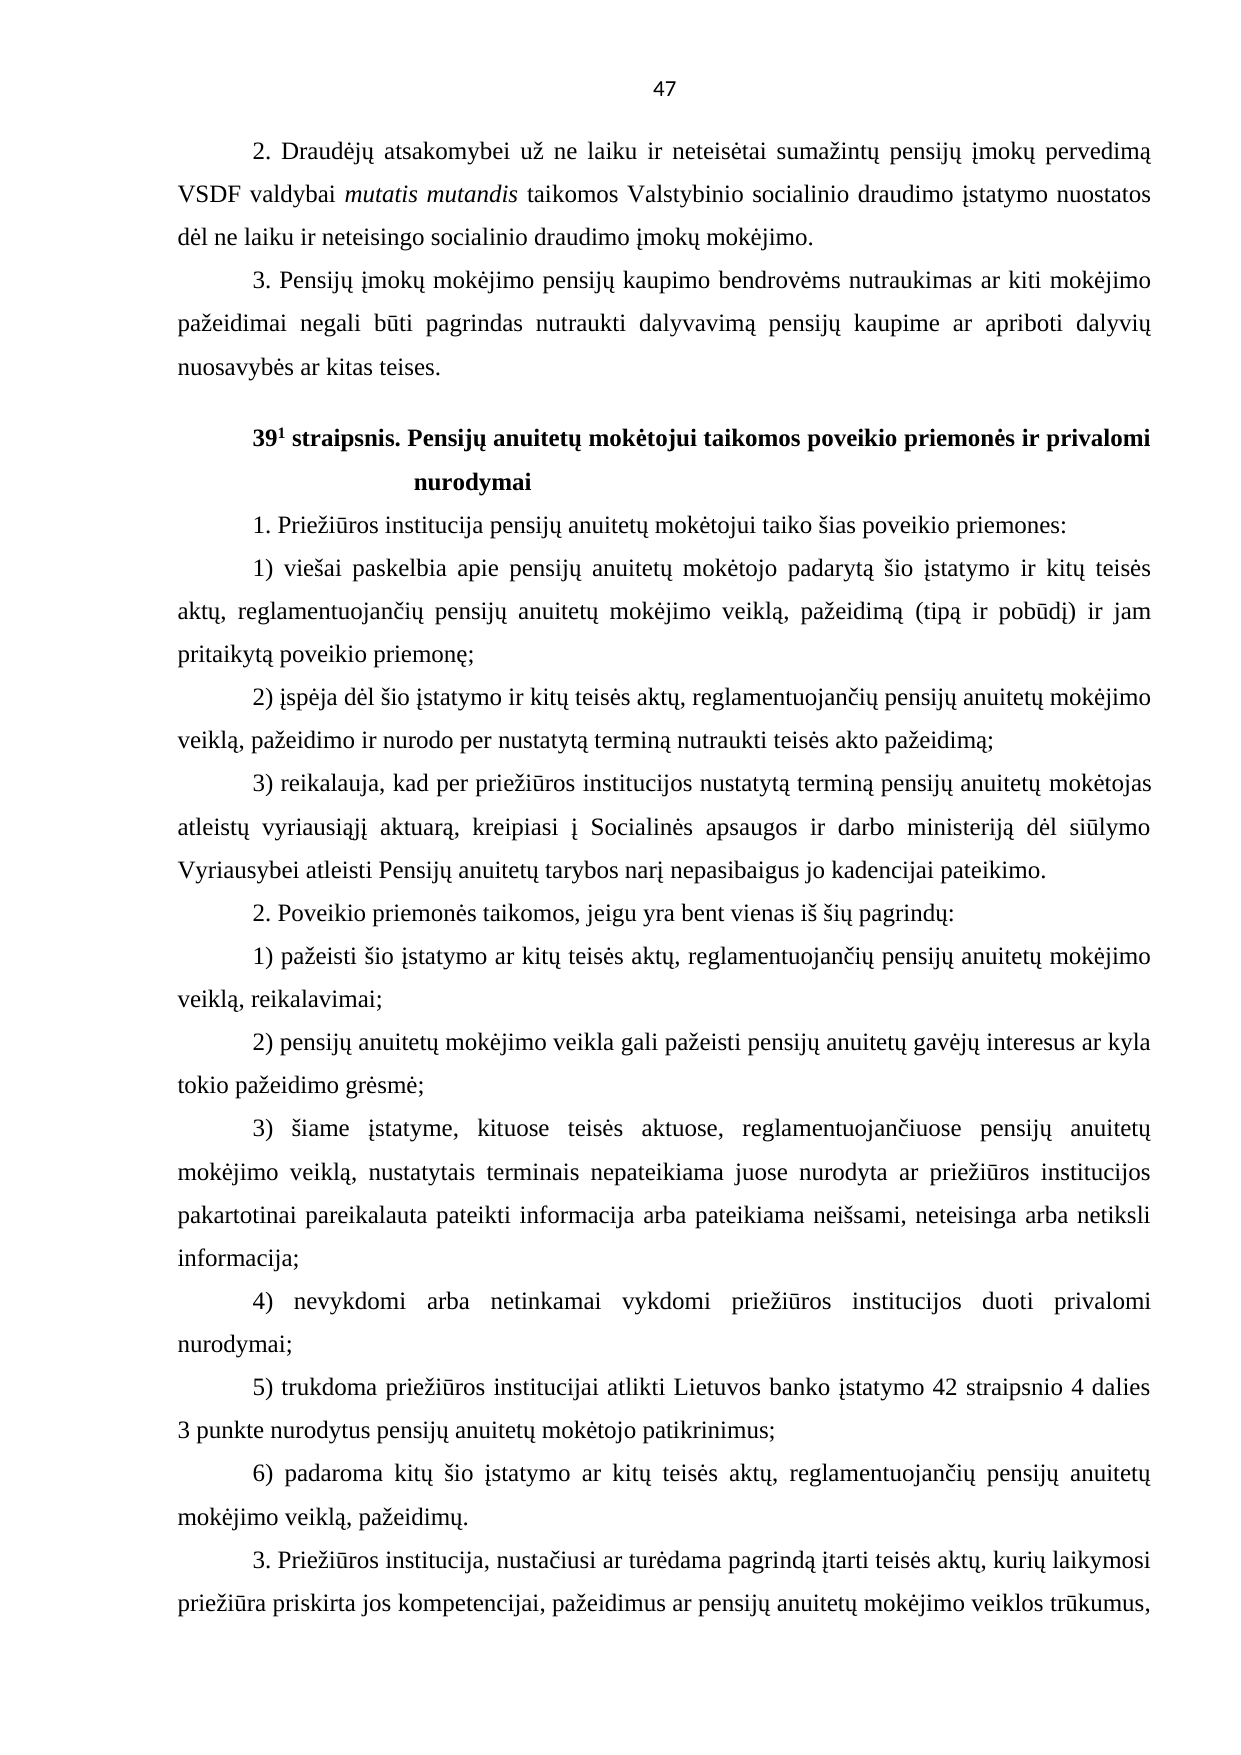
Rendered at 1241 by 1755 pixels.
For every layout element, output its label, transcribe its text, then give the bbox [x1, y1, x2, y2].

text 5) trukdoma priežiūros institucijai atlikti Lietuvos banko įstatymo 42 straipsnio 4 dalies 3 punkte nurodytus pensijų anuitetų mokėtojo patikrinimus; [177, 1372, 1152, 1444]
text 2. Poveikio priemonės taikomos, jeigu yra bent vienas iš šių pagrindų: [177, 898, 1152, 927]
text 2) įspėja dėl šio įstatymo ir kitų teisės aktų, reglamentuojančių pensijų anuitetų mokėjimo veiklą, pažeidimo ir nurodo per nustatytą terminą nutraukti teisės akto pažeidimą; [177, 682, 1152, 754]
text 1. Priežiūros institucija pensijų anuitetų mokėtojui taiko šias poveikio priemones: [177, 510, 1152, 538]
text 1) viešai paskelbia apie pensijų anuitetų mokėtojo padarytą šio įstatymo ir kitų teisės aktų, reglamentuojančių pensijų anuitetų mokėjimo veiklą, pažeidimą (tipą ir pobūdį) ir jam pritaikytą poveikio priemonę; [177, 553, 1152, 668]
text 3) reikalauja, kad per priežiūros institucijos nustatytą terminą pensijų anuitetų mokėtojas atleistų vyriausiąjį aktuarą, kreipiasi į Socialinės apsaugos ir darbo ministeriją dėl siūlymo Vyriausybei atleisti Pensijų anuitetų tarybos narį nepasibaigus jo kadencijai pateikimo. [177, 768, 1152, 883]
text 3) šiame įstatyme, kituose teisės aktuose, reglamentuojančiuose pensijų anuitetų mokėjimo veiklą, nustatytais terminais nepateikiama juose nurodyta ar priežiūros institucijos pakartotinai pareikalauta pateikti informacija arba pateikiama neišsami, neteisinga arba netiksli informacija; [177, 1113, 1152, 1272]
text 4) nevykdomi arba netinkamai vykdomi priežiūros institucijos duoti privalomi nurodymai; [177, 1286, 1152, 1358]
text 391 straipsnis. Pensijų anuitetų mokėtojui taikomos poveikio priemonės ir privalomi nurodymai [252, 423, 1152, 495]
text 2) pensijų anuitetų mokėjimo veikla gali pažeisti pensijų anuitetų gavėjų interesus ar kyla tokio pažeidimo grėsmė; [177, 1027, 1152, 1099]
text 6) padaroma kitų šio įstatymo ar kitų teisės aktų, reglamentuojančių pensijų anuitetų mokėjimo veiklą, pažeidimų. [177, 1458, 1152, 1530]
text 1) pažeisti šio įstatymo ar kitų teisės aktų, reglamentuojančių pensijų anuitetų mokėjimo veiklą, reikalavimai; [177, 941, 1152, 1013]
text 2. Draudėjų atsakomybei už ne laiku ir neteisėtai sumažintų pensijų įmokų pervedimą VSDF valdybai mutatis mutandis taikomos Valstybinio socialinio draudimo įstatymo nuostatos dėl ne laiku ir neteisingo socialinio draudimo įmokų mokėjimo. [177, 136, 1152, 251]
text 3. Priežiūros institucija, nustačiusi ar turėdama pagrindą įtarti teisės aktų, kurių laikymosi priežiūra priskirta jos kompetencijai, pažeidimus ar pensijų anuitetų mokėjimo veiklos trūkumus, [177, 1545, 1152, 1617]
text 3. Pensijų įmokų mokėjimo pensijų kaupimo bendrovėms nutraukimas ar kiti mokėjimo pažeidimai negali būti pagrindas nutraukti dalyvavimą pensijų kaupime ar apriboti dalyvių nuosavybės ar kitas teises. [177, 265, 1152, 380]
